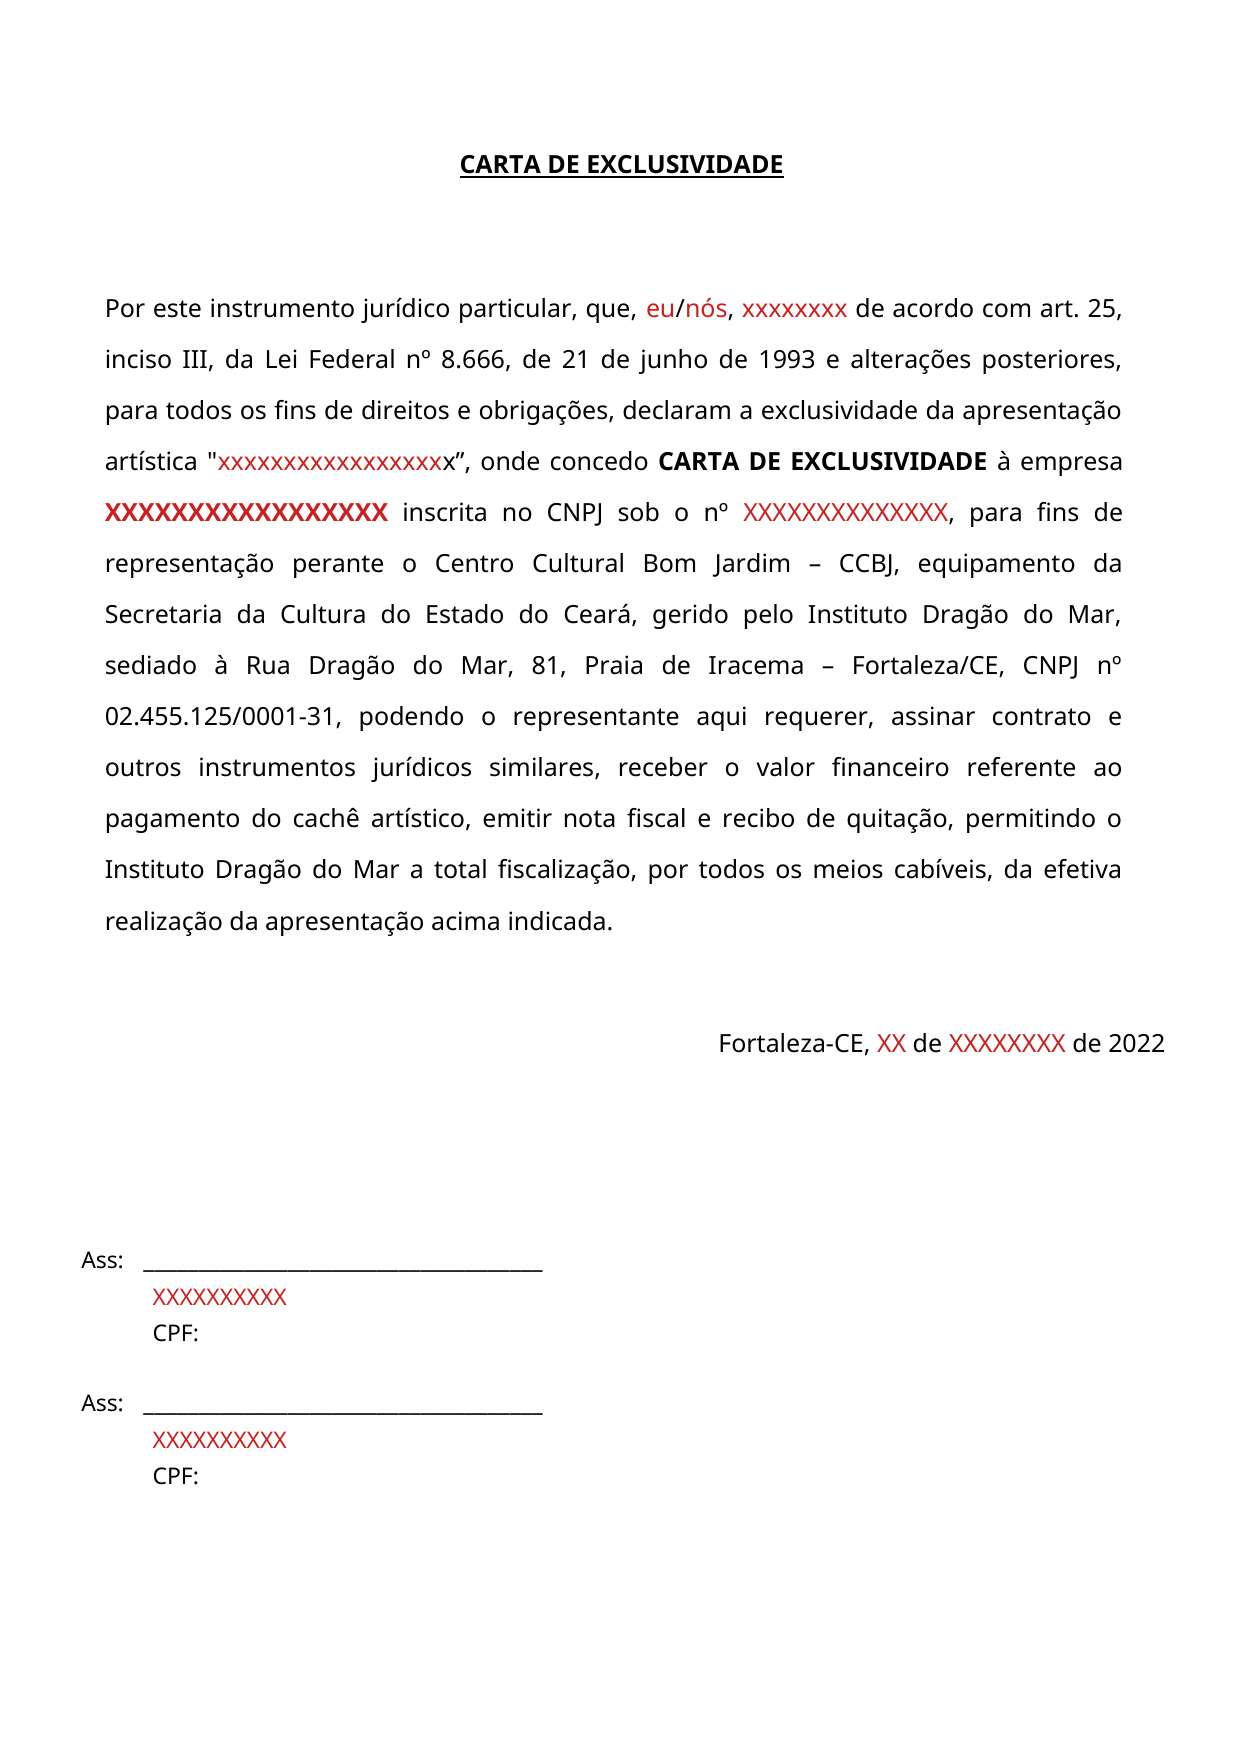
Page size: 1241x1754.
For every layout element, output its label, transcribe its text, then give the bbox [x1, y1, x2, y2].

text XXXXXXXXXX [75, 1281, 1165, 1312]
text Fortaleza-CE, XX de XXXXXXXX de 2022 [150, 1026, 1165, 1060]
text Por este instrumento jurídico particular, que, eu/nós, xxxxxxxx de acordo com art. 25, inciso III, da Lei Federal nº 8.666, de 21 de junho de 1993 e alterações posteriores, para todos os fins de direitos e obrigações, declaram a exclusividade da apresentação artística "xxxxxxxxxxxxxxxxxx”, onde concedo CARTA DE EXCLUSIVIDADE à empresa XXXXXXXXXXXXXXXXX inscrita no CNPJ sob o nº XXXXXXXXXXXXXX, para fins de representação perante o Centro Cultural Bom Jardim – CCBJ, equipamento da Secretaria da Cultura do Estado do Ceará, gerido pelo Instituto Dragão do Mar, sediado à Rua Dragão do Mar, 81, Praia de Iracema – Fortaleza/CE, CNPJ nº 02.455.125/0001-31, podendo o representante aqui requerer, assinar contrato e outros instrumentos jurídicos similares, receber o valor financeiro referente ao pagamento do cachê artístico, emitir nota fiscal e recibo de quitação, permitindo o Instituto Dragão do Mar a total fiscalização, por todos os meios cabíveis, da efetiva realização da apresentação acima indicada. [104, 291, 1123, 937]
text Ass: ____________________________________ [75, 1242, 1165, 1276]
text XXXXXXXXXX [75, 1424, 1165, 1455]
text Ass: ____________________________________ [75, 1385, 1165, 1419]
text CPF: [75, 1317, 1165, 1348]
text CPF: [75, 1460, 1165, 1491]
text CARTA DE EXCLUSIVIDADE [104, 147, 1138, 181]
